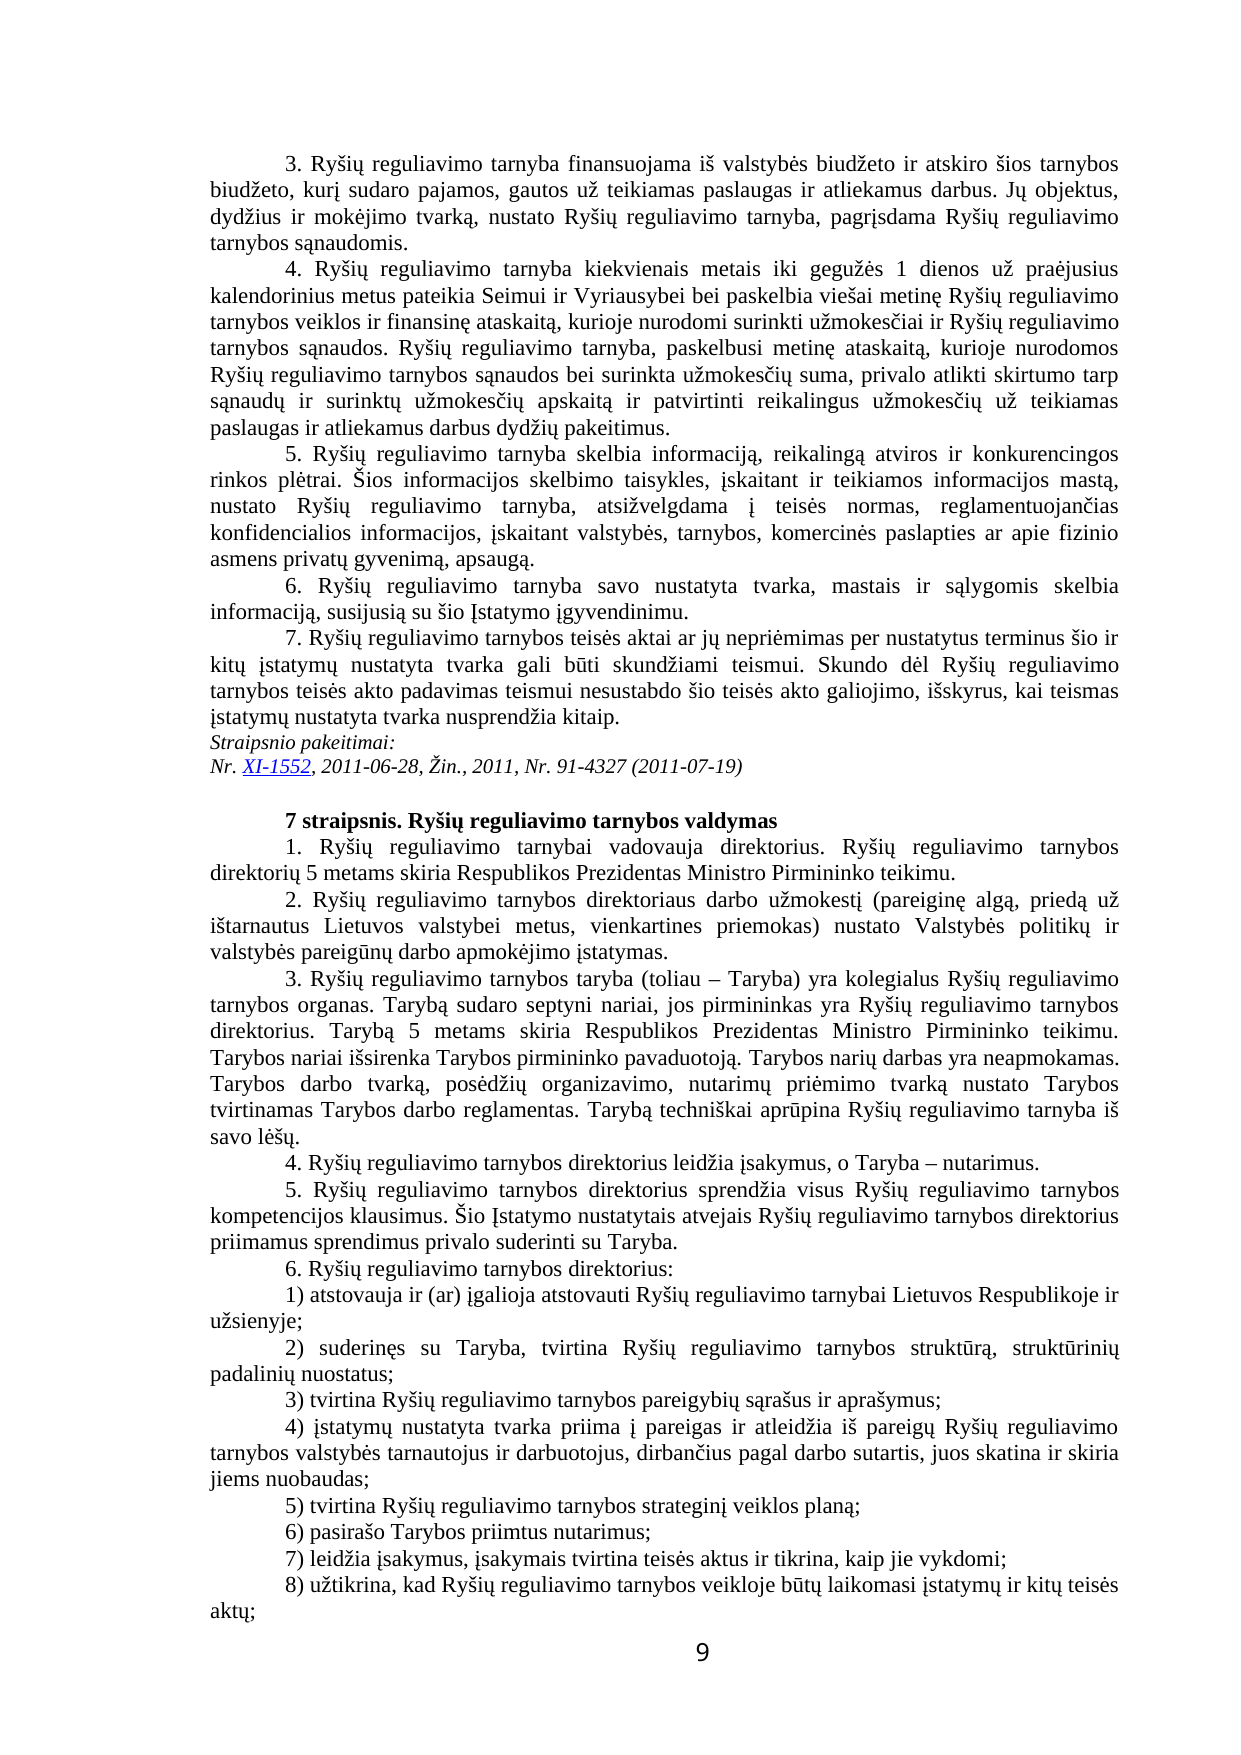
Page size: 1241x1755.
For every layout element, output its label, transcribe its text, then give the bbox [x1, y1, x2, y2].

text 2) suderinęs su Taryba, tvirtina Ryšių reguliavimo tarnybos struktūrą, struktūrinių padalinių nuostatus; [210, 1334, 1120, 1386]
text 5. Ryšių reguliavimo tarnyba skelbia informaciją, reikalingą atviros ir konkurencingos rinkos plėtrai. Šios informacijos skelbimo taisykles, įskaitant ir teikiamos informacijos mastą, nustato Ryšių reguliavimo tarnyba, atsižvelgdama į teisės normas, reglamentuojančias konfidencialios informacijos, įskaitant valstybės, tarnybos, komercinės paslapties ar apie fizinio asmens privatų gyvenimą, apsaugą. [210, 440, 1120, 572]
text 5. Ryšių reguliavimo tarnybos direktorius sprendžia visus Ryšių reguliavimo tarnybos kompetencijos klausimus. Šio Įstatymo nustatytais atvejais Ryšių reguliavimo tarnybos direktorius priimamus sprendimus privalo suderinti su Taryba. [210, 1176, 1120, 1255]
text 8) užtikrina, kad Ryšių reguliavimo tarnybos veikloje būtų laikomasi įstatymų ir kitų teisės aktų; [210, 1571, 1120, 1624]
text 6. Ryšių reguliavimo tarnyba savo nustatyta tvarka, mastais ir sąlygomis skelbia informaciją, susijusią su šio Įstatymo įgyvendinimu. [210, 572, 1120, 624]
text 4. Ryšių reguliavimo tarnybos direktorius leidžia įsakymus, o Taryba – nutarimus. [210, 1149, 1120, 1176]
text 2. Ryšių reguliavimo tarnybos direktoriaus darbo užmokestį (pareiginę algą, priedą už ištarnautus Lietuvos valstybei metus, vienkartines priemokas) nustato Valstybės politikų ir valstybės pareigūnų darbo apmokėjimo įstatymas. [210, 886, 1120, 965]
text 7. Ryšių reguliavimo tarnybos teisės aktai ar jų nepriėmimas per nustatytus terminus šio ir kitų įstatymų nustatyta tvarka gali būti skundžiami teismui. Skundo dėl Ryšių reguliavimo tarnybos teisės akto padavimas teismui nesustabdo šio teisės akto galiojimo, išskyrus, kai teismas įstatymų nustatyta tvarka nusprendžia kitaip. [210, 624, 1120, 730]
text Nr. XI-1552, 2011-06-28, Žin., 2011, Nr. 91-4327 (2011-07-19) [210, 754, 1120, 778]
text 6) pasirašo Tarybos priimtus nutarimus; [210, 1518, 1120, 1544]
text 1) atstovauja ir (ar) įgalioja atstovauti Ryšių reguliavimo tarnybai Lietuvos Respublikoje ir užsienyje; [210, 1281, 1120, 1334]
text 6. Ryšių reguliavimo tarnybos direktorius: [210, 1255, 1120, 1281]
text 1. Ryšių reguliavimo tarnybai vadovauja direktorius. Ryšių reguliavimo tarnybos direktorių 5 metams skiria Respublikos Prezidentas Ministro Pirmininko teikimu. [210, 833, 1120, 886]
text Straipsnio pakeitimai: [210, 730, 1120, 754]
text 4. Ryšių reguliavimo tarnyba kiekvienais metais iki gegužės 1 dienos už praėjusius kalendorinius metus pateikia Seimui ir Vyriausybei bei paskelbia viešai metinę Ryšių reguliavimo tarnybos veiklos ir finansinę ataskaitą, kurioje nurodomi surinkti užmokesčiai ir Ryšių reguliavimo tarnybos sąnaudos. Ryšių reguliavimo tarnyba, paskelbusi metinę ataskaitą, kurioje nurodomos Ryšių reguliavimo tarnybos sąnaudos bei surinkta užmokesčių suma, privalo atlikti skirtumo tarp sąnaudų ir surinktų užmokesčių apskaitą ir patvirtinti reikalingus užmokesčių už teikiamas paslaugas ir atliekamus darbus dydžių pakeitimus. [210, 255, 1120, 440]
text 7) leidžia įsakymus, įsakymais tvirtina teisės aktus ir tikrina, kaip jie vykdomi; [210, 1544, 1120, 1571]
text 3) tvirtina Ryšių reguliavimo tarnybos pareigybių sąrašus ir aprašymus; [210, 1386, 1120, 1413]
text 3. Ryšių reguliavimo tarnybos taryba (toliau – Taryba) yra kolegialus Ryšių reguliavimo tarnybos organas. Tarybą sudaro septyni nariai, jos pirmininkas yra Ryšių reguliavimo tarnybos direktorius. Tarybą 5 metams skiria Respublikos Prezidentas Ministro Pirmininko teikimu. Tarybos nariai išsirenka Tarybos pirmininko pavaduotoją. Tarybos narių darbas yra neapmokamas. Tarybos darbo tvarką, posėdžių organizavimo, nutarimų priėmimo tvarką nustato Tarybos tvirtinamas Tarybos darbo reglamentas. Tarybą techniškai aprūpina Ryšių reguliavimo tarnyba iš savo lėšų. [210, 965, 1120, 1149]
text 5) tvirtina Ryšių reguliavimo tarnybos strateginį veiklos planą; [210, 1492, 1120, 1518]
text 3. Ryšių reguliavimo tarnyba finansuojama iš valstybės biudžeto ir atskiro šios tarnybos biudžeto, kurį sudaro pajamos, gautos už teikiamas paslaugas ir atliekamus darbus. Jų objektus, dydžius ir mokėjimo tvarką, nustato Ryšių reguliavimo tarnyba, pagrįsdama Ryšių reguliavimo tarnybos sąnaudomis. [210, 150, 1120, 255]
text 7 straipsnis. Ryšių reguliavimo tarnybos valdymas [210, 807, 1120, 833]
text 4) įstatymų nustatyta tvarka priima į pareigas ir atleidžia iš pareigų Ryšių reguliavimo tarnybos valstybės tarnautojus ir darbuotojus, dirbančius pagal darbo sutartis, juos skatina ir skiria jiems nuobaudas; [210, 1413, 1120, 1492]
